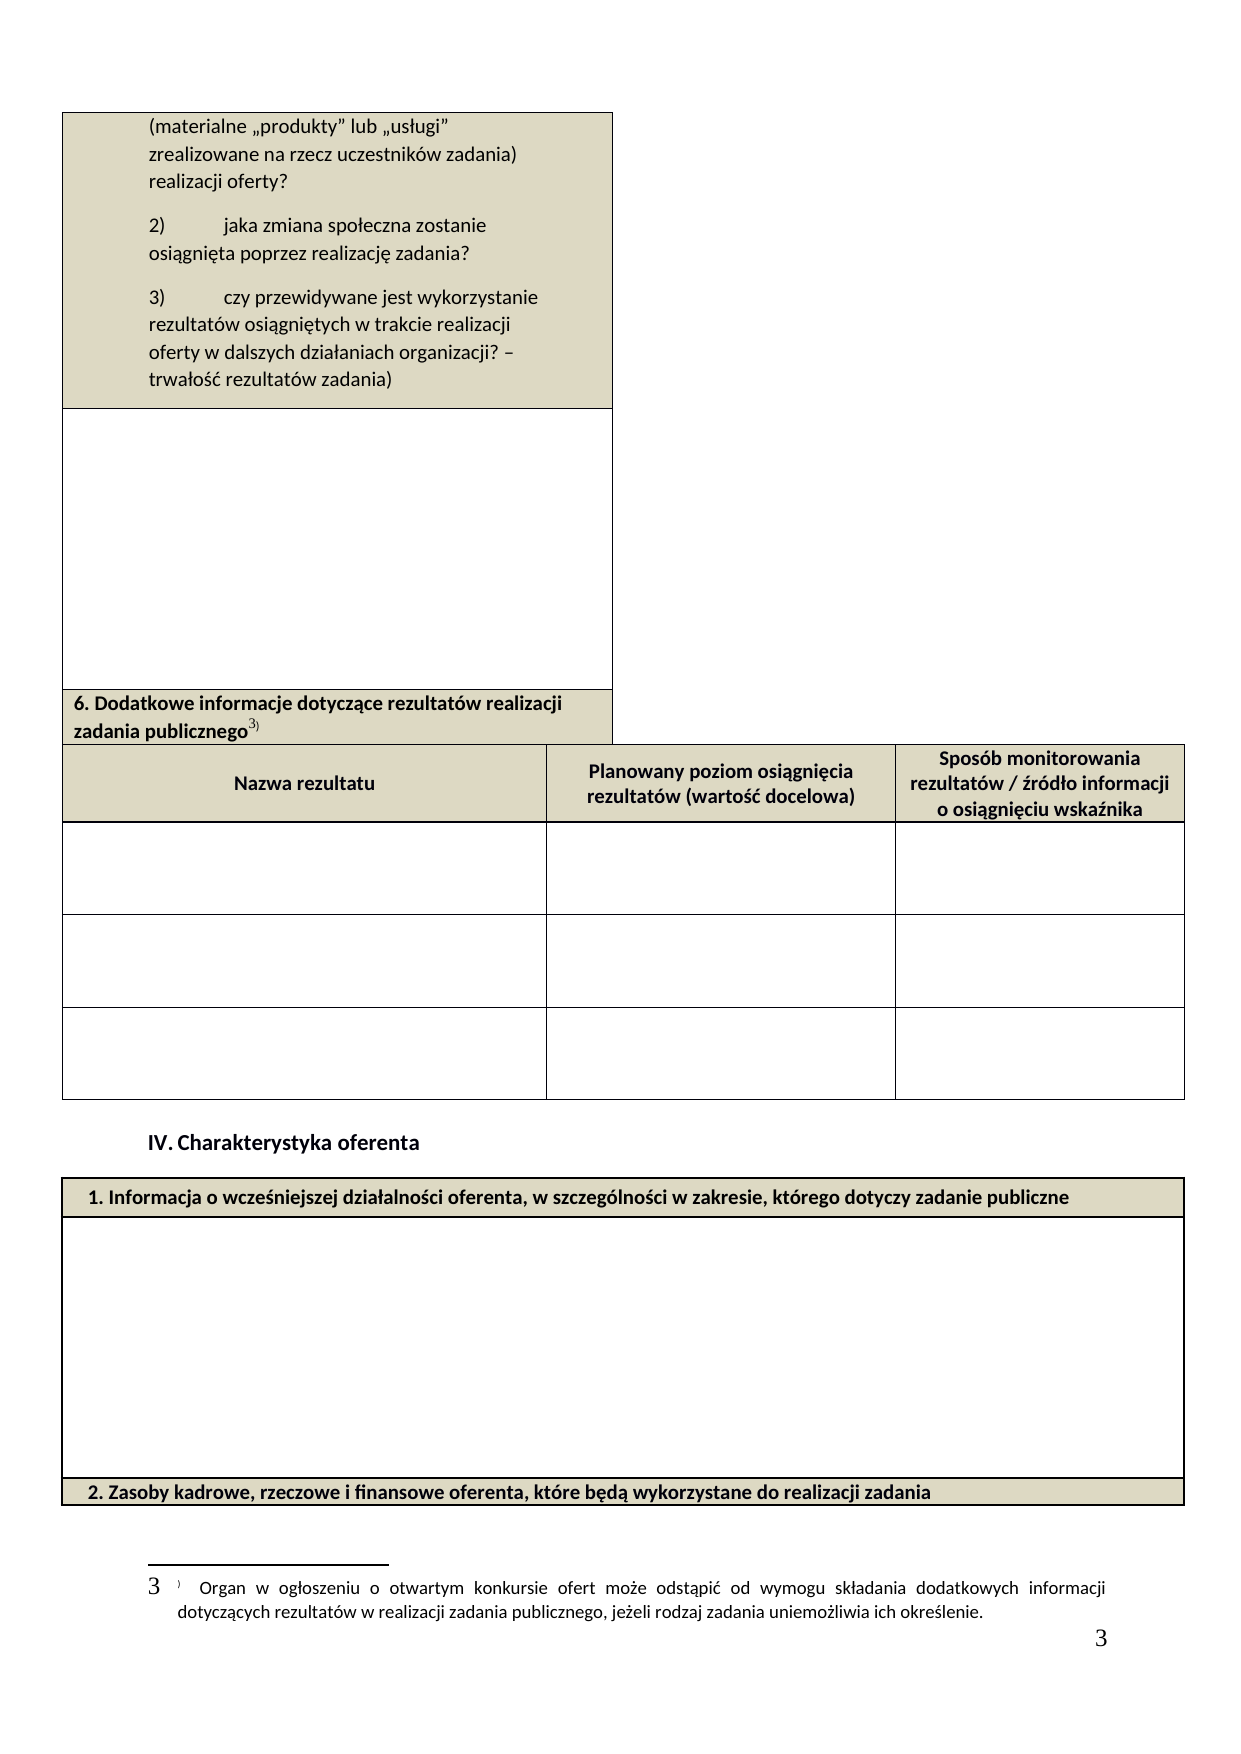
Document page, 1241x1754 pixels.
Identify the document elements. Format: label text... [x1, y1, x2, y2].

table_cell (materialne „produkty” lub „usługi” zrealizowane na rzecz uczestników zadania) realizacji oferty? jaka zmiana społeczna zostanie osiągnięta poprzez realizację zadania? czy przewidywane jest wykorzystanie rezultatów osiągniętych w trakcie realizacji oferty w dalszych działaniach organizacji? – trwałość rezultatów zadania) [63, 113, 612, 408]
table_cell [896, 915, 1184, 1007]
table_cell [547, 1008, 895, 1099]
table_cell 6. Dodatkowe informacje dotyczące rezultatów realizacji zadania publicznego) [63, 690, 612, 744]
table_cell [896, 1008, 1184, 1099]
table_cell [63, 1218, 1183, 1477]
table_cell [547, 915, 895, 1007]
table_cell [63, 1008, 546, 1099]
table_cell [63, 823, 546, 914]
table_cell [896, 823, 1184, 914]
table_cell [63, 915, 546, 1007]
table_cell 2. Zasoby kadrowe, rzeczowe i finansowe oferenta, które będą wykorzystane do realizacji zadania [63, 1479, 1183, 1504]
table_cell [547, 823, 895, 914]
table_cell [63, 409, 612, 689]
text IV. Charakterystyka oferenta [148, 1128, 1107, 1156]
table_cell Nazwa rezultatu [63, 745, 546, 821]
table_cell Sposób monitorowania rezultatów / źródło informacji o osiągnięciu wskaźnika [896, 745, 1184, 821]
table_cell Planowany poziom osiągnięcia rezultatów (wartość docelowa) [547, 745, 895, 821]
table_header 1. Informacja o wcześniejszej działalności oferenta, w szczególności w zakresie, którego dotyczy zadanie publiczne [63, 1179, 1183, 1216]
